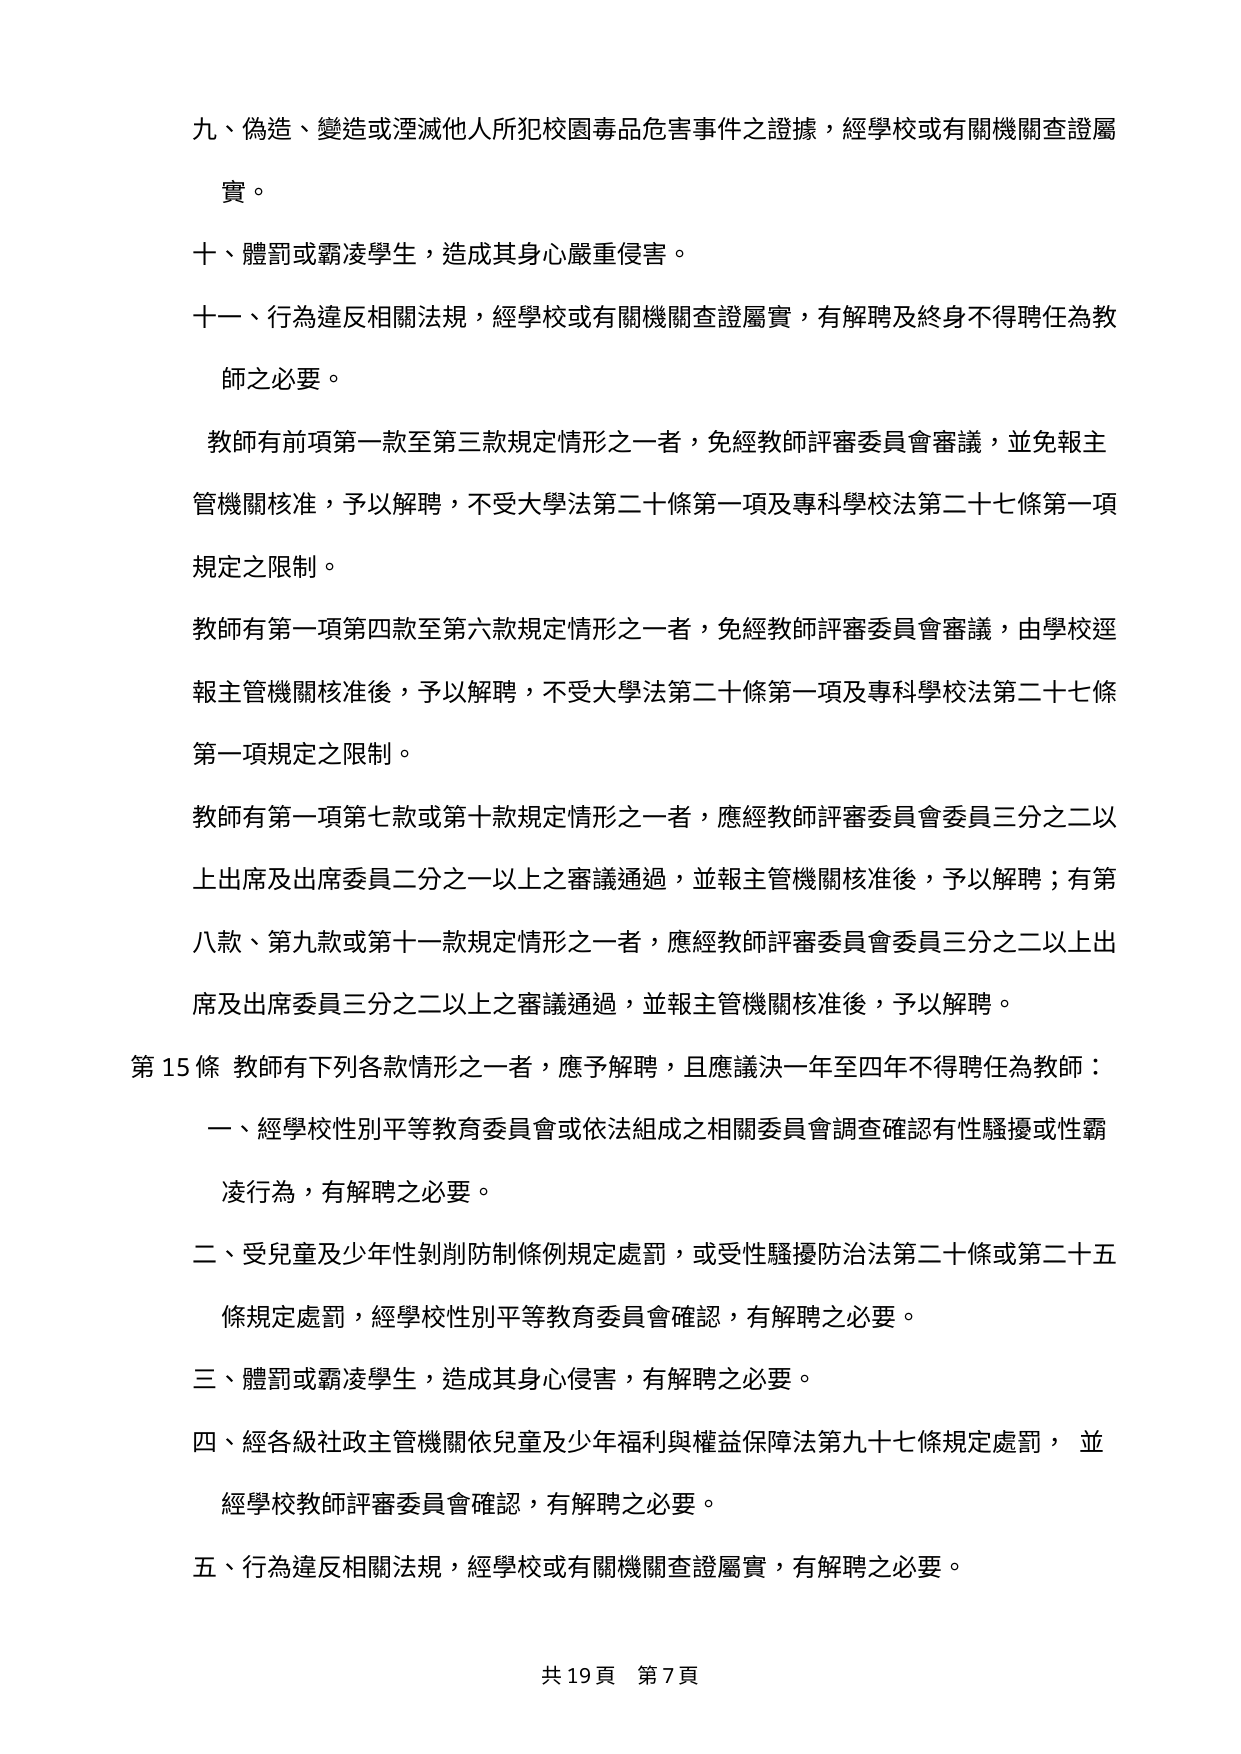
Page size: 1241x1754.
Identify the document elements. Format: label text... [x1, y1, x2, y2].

text 五、行為違反相關法規，經學校或有關機關查證屬實，有解聘之必要。 [192, 1523, 1122, 1586]
text 第15條 教師有下列各款情形之一者，應予解聘，且應議決一年至四年不得聘任為教師： [131, 1023, 1122, 1086]
text 教師有第一項第七款或第十款規定情形之一者，應經教師評審委員會委員三分之二以上出席及出席委員二分之一以上之審議通過，並報主管機關核准後，予以解聘；有第八款、第九款或第十一款規定情形之一者，應經教師評審委員會委員三分之二以上出席及出席委員三分之二以上之審議通過，並報主管機關核准後，予以解聘。 [192, 773, 1122, 1023]
text 一、經學校性別平等教育委員會或依法組成之相關委員會調查確認有性騷擾或性霸凌行為，有解聘之必要。 [192, 1086, 1122, 1211]
text 二、受兒童及少年性剝削防制條例規定處罰，或受性騷擾防治法第二十條或第二十五條規定處罰，經學校性別平等教育委員會確認，有解聘之必要。 [192, 1211, 1122, 1336]
text 教師有第一項第四款至第六款規定情形之一者，免經教師評審委員會審議，由學校逕報主管機關核准後，予以解聘，不受大學法第二十條第一項及專科學校法第二十七條第一項規定之限制。 [192, 586, 1122, 773]
text 九、偽造、變造或湮滅他人所犯校園毒品危害事件之證據，經學校或有關機關查證屬實。 [192, 86, 1122, 211]
text 十、體罰或霸凌學生，造成其身心嚴重侵害。 [192, 211, 1122, 273]
text 四、經各級社政主管機關依兒童及少年福利與權益保障法第九十七條規定處罰， 並經學校教師評審委員會確認，有解聘之必要。 [192, 1398, 1122, 1523]
text 三、體罰或霸凌學生，造成其身心侵害，有解聘之必要。 [192, 1336, 1122, 1398]
text 教師有前項第一款至第三款規定情形之一者，免經教師評審委員會審議，並免報主管機關核准，予以解聘，不受大學法第二十條第一項及專科學校法第二十七條第一項規定之限制。 [192, 398, 1122, 586]
text 十一、行為違反相關法規，經學校或有關機關查證屬實，有解聘及終身不得聘任為教師之必要。 [192, 273, 1122, 398]
